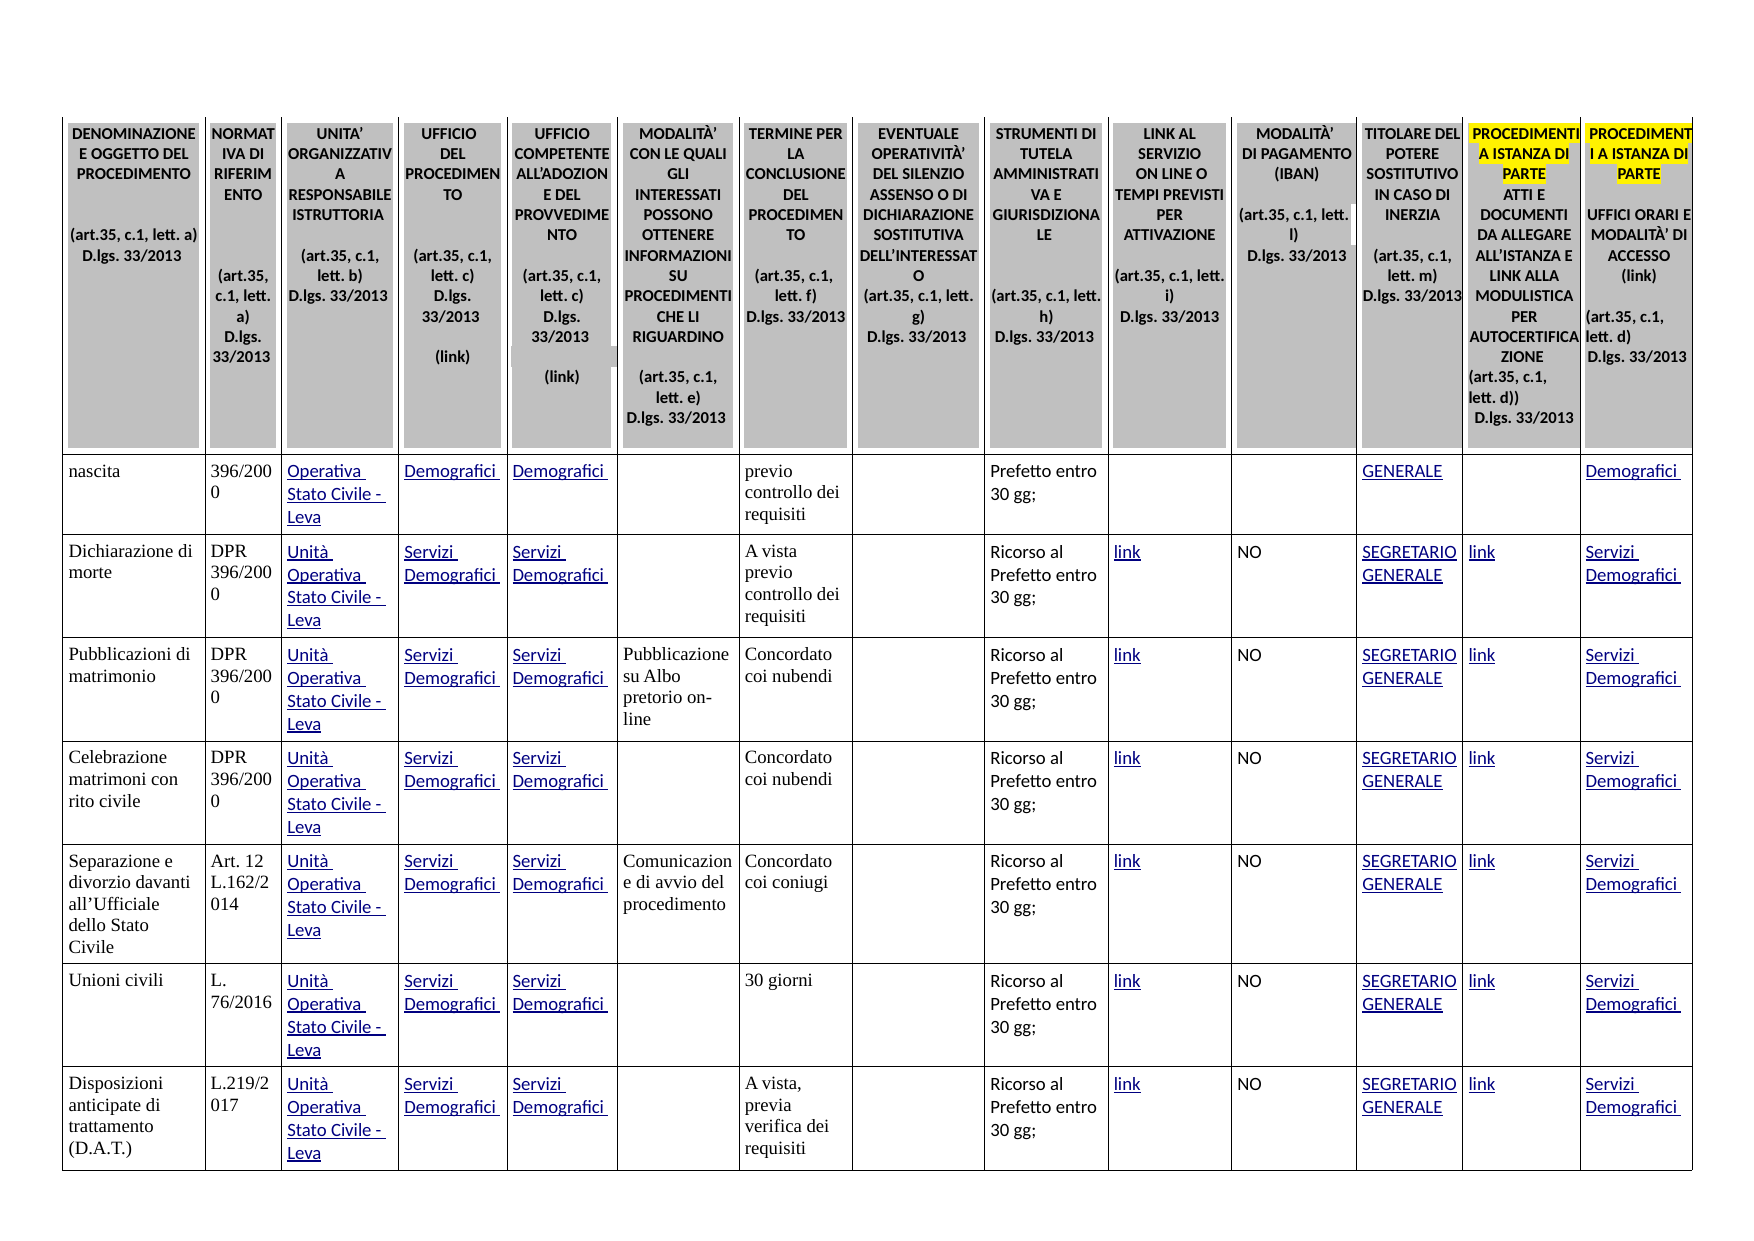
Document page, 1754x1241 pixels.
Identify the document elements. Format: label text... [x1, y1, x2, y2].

table_cell [618, 535, 739, 637]
table_cell DPR 396/2000 [206, 535, 281, 637]
table_cell [618, 742, 739, 844]
table_cell Concordato coi nubendi [740, 638, 852, 741]
table_cell Ricorso al Prefetto entro 30 gg; [985, 964, 1108, 1066]
table_cell Ricorso al Prefetto entro 30 gg; [985, 638, 1108, 741]
table_cell Servizi Demografici [399, 742, 507, 844]
table_cell NO [1232, 535, 1356, 637]
table_cell [853, 845, 984, 963]
table_cell Demografici [399, 455, 507, 534]
table_cell Servizi Demografici [399, 964, 507, 1066]
table_cell Servizi Demografici [399, 1067, 507, 1169]
table_cell L. 76/2016 [206, 964, 281, 1066]
table_cell Disposizioni anticipate di trattamento (D.A.T.) [63, 1067, 205, 1169]
table_cell Ricorso al Prefetto entro 30 gg; [985, 845, 1108, 963]
table_cell GENERALE [1357, 455, 1462, 534]
table_cell [853, 455, 984, 534]
table_cell NO [1232, 742, 1356, 844]
table_cell Servizi Demografici [508, 1067, 617, 1169]
table_cell Unioni civili [63, 964, 205, 1066]
table_cell Ricorso al Prefetto entro 30 gg; [985, 1067, 1108, 1169]
table_header EVENTUALE OPERATIVITÀ’ DEL SILENZIO ASSENSO O DI DICHIARAZIONE SOSTITUTIVA DELL’INTERESSATO (art.35, c.1, lett. g) D.lgs. 33/2013 [853, 117, 984, 454]
table_header TITOLARE DEL POTERE SOSTITUTIVO IN CASO DI INERZIA (art.35, c.1, lett. m) D.lgs. 33/2013 [1357, 117, 1462, 454]
table_cell [618, 455, 739, 534]
table_cell Servizi Demografici [1581, 1067, 1692, 1169]
table_cell nascita [63, 455, 205, 534]
table_cell NO [1232, 1067, 1356, 1169]
table_header DENOMINAZIONE E OGGETTO DEL PROCEDIMENTO (art.35, c.1, lett. a) D.lgs. 33/2013 [63, 117, 205, 454]
table_cell DPR 396/2000 [206, 742, 281, 844]
table_cell A vista previo controllo dei requisiti [740, 535, 852, 637]
table_header STRUMENTI DI TUTELA AMMINISTRATIVA E GIURISDIZIONALE (art.35, c.1, lett. h) D.lgs. 33/2013 [985, 117, 1108, 454]
table_cell link [1463, 964, 1580, 1066]
table_cell link [1109, 535, 1231, 637]
table_cell NO [1232, 845, 1356, 963]
table_cell Concordato coi nubendi [740, 742, 852, 844]
table_cell Comunicazione di avvio del procedimento [618, 845, 739, 963]
table_cell NO [1232, 964, 1356, 1066]
table_cell [853, 638, 984, 741]
table_cell Separazione e divorzio davanti all’Ufficiale dello Stato Civile [63, 845, 205, 963]
table_cell NO [1232, 638, 1356, 741]
table_header TERMINE PER LA CONCLUSIONE DEL PROCEDIMENTO (art.35, c.1, lett. f) D.lgs. 33/2013 [740, 117, 852, 454]
table_cell [1109, 455, 1231, 534]
table_cell Unità Operativa Stato Civile - Leva [282, 742, 398, 844]
table_header UNITA’ ORGANIZZATIVA RESPONSABILE ISTRUTTORIA (art.35, c.1, lett. b) D.lgs. 33/2013 [282, 117, 398, 454]
table_cell Servizi Demografici [1581, 845, 1692, 963]
table_header UFFICIO DEL PROCEDIMENTO (art.35, c.1, lett. c) D.lgs. 33/2013 (link) [399, 117, 507, 454]
table_cell Servizi Demografici [399, 638, 507, 741]
table_cell Servizi Demografici [399, 535, 507, 637]
table_cell Ricorso al Prefetto entro 30 gg; [985, 742, 1108, 844]
table_cell Unità Operativa Stato Civile - Leva [282, 638, 398, 741]
table_cell DPR 396/2000 [206, 638, 281, 741]
table_cell [618, 1067, 739, 1169]
table_cell Servizi Demografici [508, 845, 617, 963]
table_cell Dichiarazione di morte [63, 535, 205, 637]
table_cell link [1463, 535, 1580, 637]
table_cell [853, 535, 984, 637]
table_cell Demografici [1581, 455, 1692, 534]
table_cell link [1109, 742, 1231, 844]
table_header LINK AL SERVIZIO ON LINE O TEMPI PREVISTI PER ATTIVAZIONE (art.35, c.1, lett. i) D.lgs. 33/2013 [1109, 117, 1231, 454]
table_cell Celebrazione matrimoni con rito civile [63, 742, 205, 844]
table_cell Servizi Demografici [508, 535, 617, 637]
table_cell Unità Operativa Stato Civile - Leva [282, 535, 398, 637]
table_cell [618, 964, 739, 1066]
table_cell [853, 742, 984, 844]
table_cell [1232, 455, 1356, 534]
table_cell Demografici [508, 455, 617, 534]
table_cell Art. 12 L.162/2014 [206, 845, 281, 963]
table_cell link [1109, 964, 1231, 1066]
table_cell Pubblicazione su Albo pretorio on-line [618, 638, 739, 741]
table_cell SEGRETARIO GENERALE [1357, 1067, 1462, 1169]
table_cell SEGRETARIO GENERALE [1357, 964, 1462, 1066]
table_cell SEGRETARIO GENERALE [1357, 742, 1462, 844]
table_cell 30 giorni [740, 964, 852, 1066]
table_header PROCEDIMENTI A ISTANZA DI PARTE UFFICI ORARI E MODALITÀ’ DI ACCESSO (link) (art.35, c.1, lett. d) D.lgs. 33/2013 [1581, 117, 1692, 454]
table_cell [853, 1067, 984, 1169]
table_cell link [1463, 1067, 1580, 1169]
table_cell Concordato coi coniugi [740, 845, 852, 963]
table_cell Ricorso al Prefetto entro 30 gg; [985, 535, 1108, 637]
table_header UFFICIO COMPETENTE ALL’ADOZIONE DEL PROVVEDIMENTO (art.35, c.1, lett. c) D.lgs. 33/2013 (link) [508, 117, 617, 454]
table_cell Servizi Demografici [508, 742, 617, 844]
table_cell L.219/2017 [206, 1067, 281, 1169]
table_cell Servizi Demografici [508, 638, 617, 741]
table_cell A vista, previa verifica dei requisiti [740, 1067, 852, 1169]
table_header NORMATIVA DI RIFERIMENTO (art.35, c.1, lett. a) D.lgs. 33/2013 [206, 117, 281, 454]
table_cell Unità Operativa Stato Civile - Leva [282, 845, 398, 963]
table_cell Servizi Demografici [399, 845, 507, 963]
table_cell 396/2000 [206, 455, 281, 534]
table_cell Servizi Demografici [1581, 742, 1692, 844]
table_cell Pubblicazioni di matrimonio [63, 638, 205, 741]
table_cell link [1463, 638, 1580, 741]
table_cell link [1463, 742, 1580, 844]
table_cell Servizi Demografici [508, 964, 617, 1066]
table_cell Servizi Demografici [1581, 535, 1692, 637]
table_cell link [1109, 638, 1231, 741]
table_cell [853, 964, 984, 1066]
table_cell Servizi Demografici [1581, 964, 1692, 1066]
table_cell Unità Operativa Stato Civile - Leva [282, 964, 398, 1066]
table_header PROCEDIMENTI A ISTANZA DI PARTE ATTI E DOCUMENTI DA ALLEGARE ALL’ISTANZA E LINK ALLA MODULISTICA PER AUTOCERTIFICAZIONE (art.35, c.1, lett. d)) D.lgs. 33/2013 [1463, 117, 1580, 454]
table_cell link [1109, 1067, 1231, 1169]
table_cell link [1109, 845, 1231, 963]
table_cell Servizi Demografici [1581, 638, 1692, 741]
table_cell [1463, 455, 1580, 534]
table_cell SEGRETARIO GENERALE [1357, 535, 1462, 637]
table_header MODALITÀ’ DI PAGAMENTO (IBAN) (art.35, c.1, lett. l) D.lgs. 33/2013 [1232, 117, 1356, 454]
table_cell Operativa Stato Civile - Leva [282, 455, 398, 534]
table_cell Prefetto entro 30 gg; [985, 455, 1108, 534]
table_cell SEGRETARIO GENERALE [1357, 845, 1462, 963]
table_header MODALITÀ’ CON LE QUALI GLI INTERESSATI POSSONO OTTENERE INFORMAZIONI SU PROCEDIMENTI CHE LI RIGUARDINO (art.35, c.1, lett. e) D.lgs. 33/2013 [618, 117, 739, 454]
table_cell link [1463, 845, 1580, 963]
table_cell previo controllo dei requisiti [740, 455, 852, 534]
table_cell Unità Operativa Stato Civile - Leva [282, 1067, 398, 1169]
table_cell SEGRETARIO GENERALE [1357, 638, 1462, 741]
